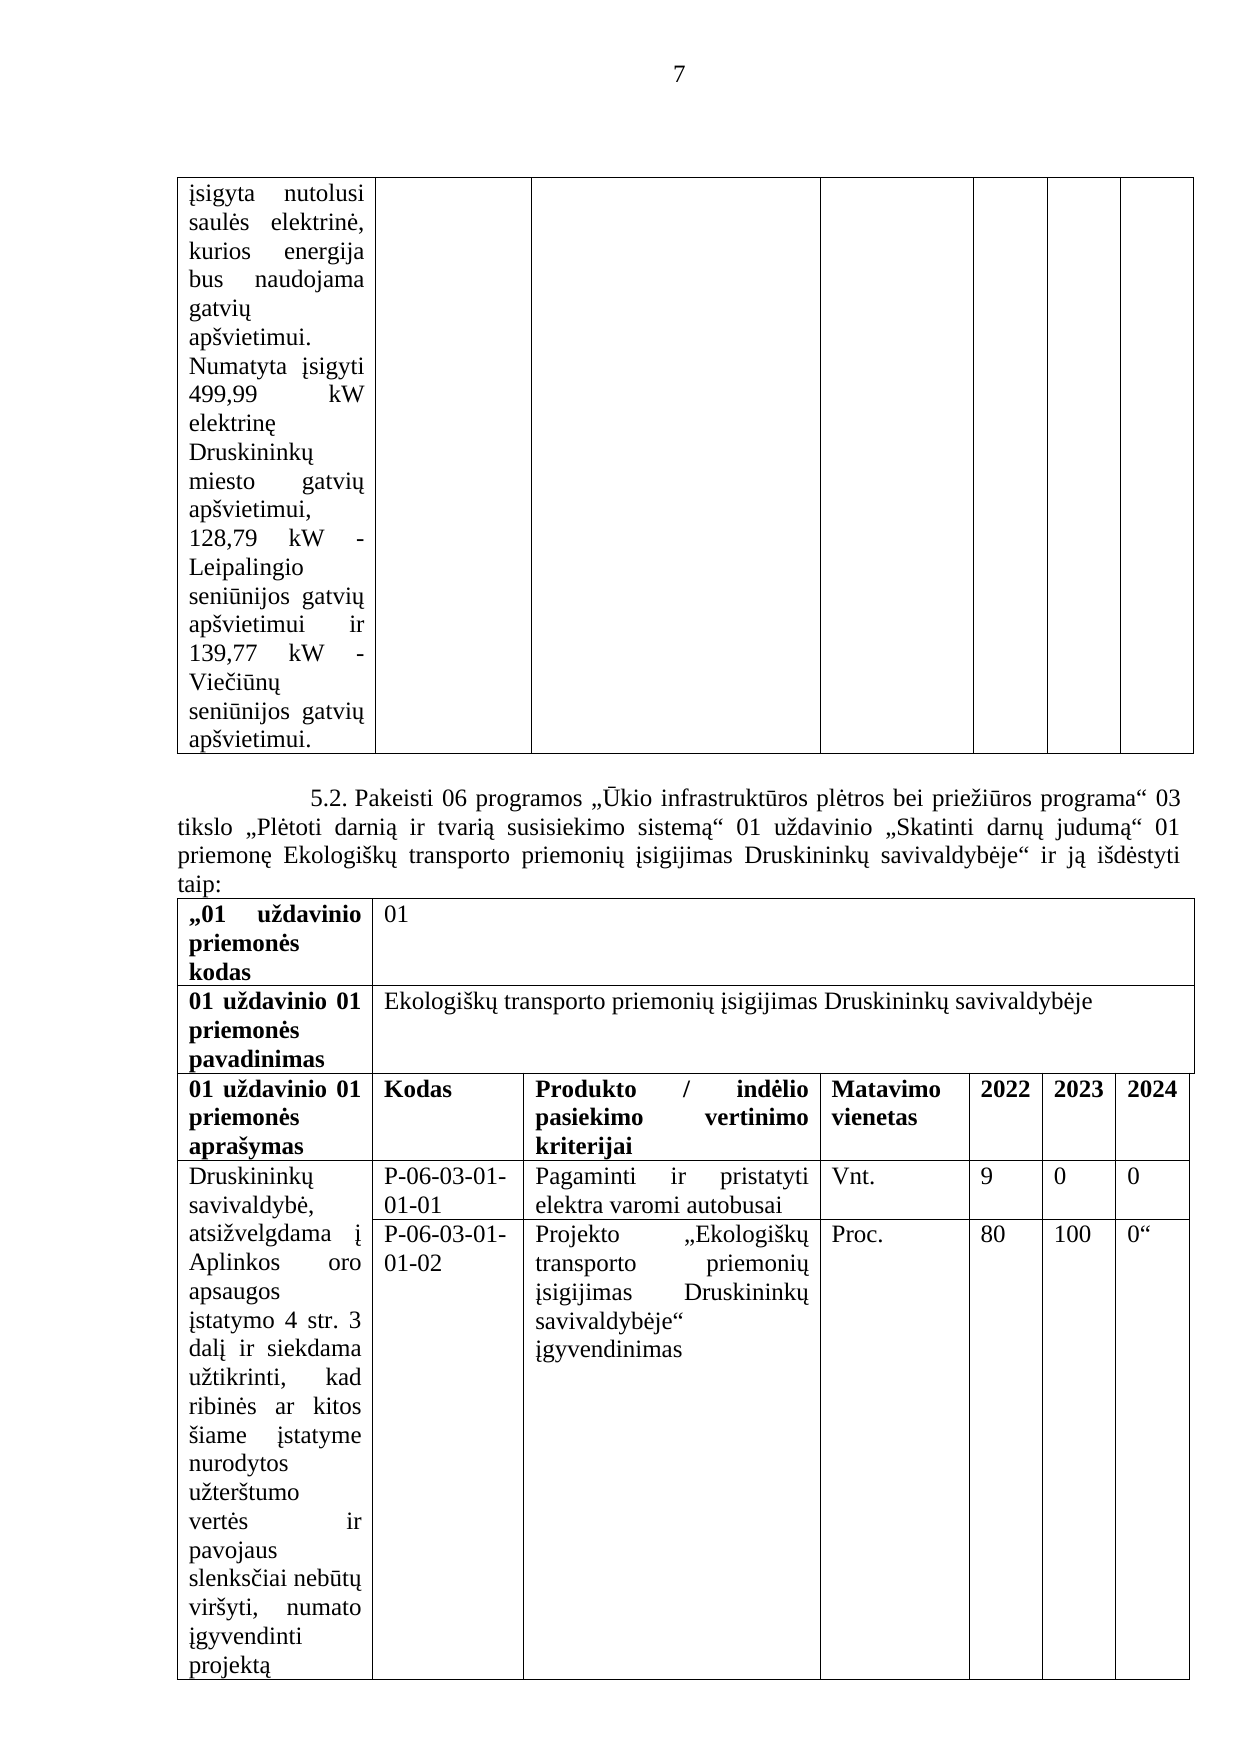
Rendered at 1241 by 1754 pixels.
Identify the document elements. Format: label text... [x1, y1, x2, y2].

table_cell 0 [1043, 1161, 1115, 1218]
table_cell [532, 178, 820, 753]
table_cell Projekto „Ekologiškų transporto priemonių įsigijimas Druskininkų savivaldybėje“ įgyvendinimas [524, 1220, 820, 1678]
table_cell Kodas [373, 1074, 523, 1160]
table_cell Druskininkų savivaldybė, atsižvelgdama į Aplinkos oro apsaugos įstatymo 4 str. 3 dalį ir siekdama užtikrinti, kad ribinės ar kitos šiame įstatyme nurodytos užterštumo vertės ir pavojaus slenksčiai nebūtų viršyti, numato įgyvendinti projektą [178, 1161, 372, 1678]
table_cell [821, 178, 973, 753]
table_cell P-06-03-01-01-01 [373, 1161, 523, 1218]
table_cell 2023 [1043, 1074, 1115, 1160]
table_cell Produkto / indėlio pasiekimo vertinimo kriterijai [524, 1074, 820, 1160]
table_cell 0 [1116, 1161, 1189, 1218]
table_cell 01 uždavinio 01 priemonės pavadinimas [178, 986, 372, 1073]
table_cell 0“ [1116, 1220, 1189, 1678]
table_cell įsigyta nutolusi saulės elektrinė, kurios energija bus naudojama gatvių apšvietimui. Numatyta įsigyti 499,99 kW elektrinę Druskininkų miesto gatvių apšvietimui, 128,79 kW - Leipalingio seniūnijos gatvių apšvietimui ir 139,77 kW - Viečiūnų seniūnijos gatvių apšvietimui. [178, 178, 375, 753]
table_cell [376, 178, 531, 753]
table_cell 2022 [970, 1074, 1042, 1160]
table_cell P-06-03-01-01-02 [373, 1220, 523, 1678]
table_cell Pagaminti ir pristatyti elektra varomi autobusai [524, 1161, 820, 1218]
text 5.2. Pakeisti 06 programos „Ūkio infrastruktūros plėtros bei priežiūros programa“ 03 tikslo „Plėtoti darnią ir tvarią susisiekimo sistemą“ 01 uždavinio „Skatinti darnų judumą“ 01 priemonę Ekologiškų transporto priemonių įsigijimas Druskininkų savivaldybėje“ ir ją išdėstyti taip: [177, 783, 1181, 898]
table_header „01 uždavinio priemonės kodas [178, 899, 372, 985]
table_cell [1190, 1160, 1194, 1218]
table_cell [974, 178, 1047, 753]
table_cell [1190, 1219, 1194, 1678]
table_cell 9 [970, 1161, 1042, 1218]
table_cell Vnt. [821, 1161, 969, 1218]
table_cell 100 [1043, 1220, 1115, 1678]
table_cell [1121, 178, 1193, 753]
table_cell [1190, 1074, 1194, 1160]
table_header 01 [373, 899, 1194, 985]
table_cell 2024 [1116, 1074, 1189, 1160]
table_cell [1194, 177, 1199, 753]
table_cell 80 [970, 1220, 1042, 1678]
table_cell Ekologiškų transporto priemonių įsigijimas Druskininkų savivaldybėje [373, 986, 1194, 1073]
table_cell Matavimo vienetas [821, 1074, 969, 1160]
table_cell 01 uždavinio 01 priemonės aprašymas [178, 1074, 372, 1160]
table_cell [1048, 178, 1120, 753]
table_cell Proc. [821, 1220, 969, 1678]
